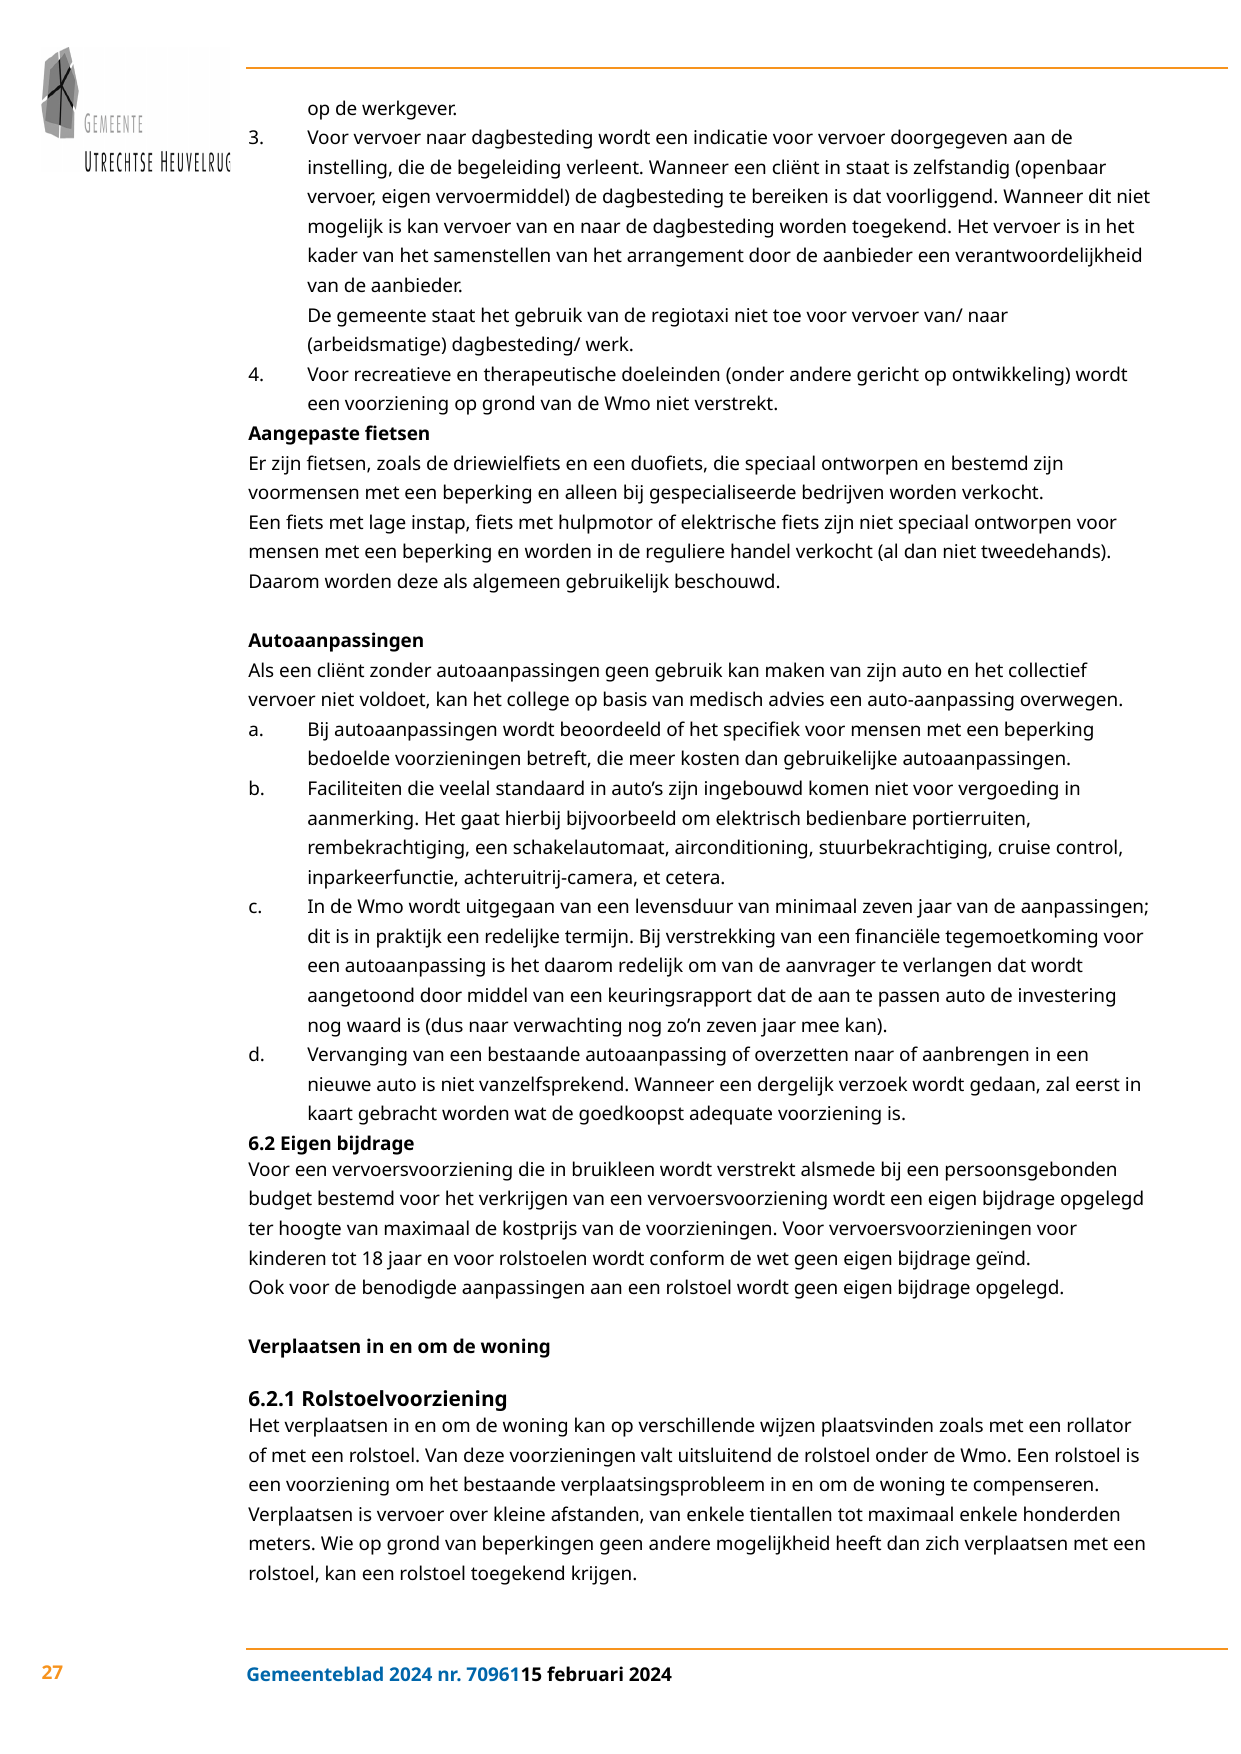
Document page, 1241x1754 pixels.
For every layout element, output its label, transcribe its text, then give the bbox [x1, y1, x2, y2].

text Er zijn fietsen, zoals de driewielfiets en een duofiets, die speciaal ontworpen en bestemd zijn voormensen met een beperking en alleen bij gespecialiseerde bedrijven worden verkocht. [248, 450, 1152, 505]
picture [41, 47, 231, 172]
list Voor vervoer naar dagbesteding wordt een indicatie voor vervoer doorgegeven aan de instelling, die de begeleiding verleent. Wanneer een cliënt in staat is zelfstandig (openbaar vervoer, eigen vervoermiddel) de dagbesteding te bereiken is dat voorliggend. Wanneer dit niet mogelijk is kan vervoer van en naar de dagbesteding worden toegekend. Het vervoer is in het kader van het samenstellen van het arrangement door de aanbieder een verantwoordelijkheid van de aanbieder. [248, 124, 1152, 298]
text Het verplaatsen in en om de woning kan op verschillende wijzen plaatsvinden zoals met een rollator of met een rolstoel. Van deze voorzieningen valt uitsluitend de rolstoel onder de Wmo. Een rolstoel is een voorziening om het bestaande verplaatsingsprobleem in en om de woning te compenseren. Verplaatsen is vervoer over kleine afstanden, van enkele tientallen tot maximaal enkele honderden meters. Wie op grond van beperkingen geen andere mogelijkheid heeft dan zich verplaatsen met een rolstoel, kan een rolstoel toegekend krijgen. [248, 1412, 1152, 1586]
list De gemeente staat het gebruik van de regiotaxi niet toe voor vervoer van/ naar (arbeidsmatige) dagbesteding/ werk. [248, 302, 1152, 357]
list Faciliteiten die veelal standaard in auto’s zijn ingebouwd komen niet voor vergoeding in aanmerking. Het gaat hierbij bijvoorbeeld om elektrisch bedienbare portierruiten, rembekrachtiging, een schakelautomaat, airconditioning, stuurbekrachtiging, cruise control, inparkeerfunctie, achteruitrij-camera, et cetera. [248, 775, 1152, 890]
text Ook voor de benodigde aanpassingen aan een rolstoel wordt geen eigen bijdrage opgelegd. [248, 1274, 1152, 1300]
text Voor een vervoersvoorziening die in bruikleen wordt verstrekt alsmede bij een persoonsgebonden budget bestemd voor het verkrijgen van een vervoersvoorziening wordt een eigen bijdrage opgelegd ter hoogte van maximaal de kostprijs van de voorzieningen. Voor vervoersvoorzieningen voor kinderen tot 18 jaar en voor rolstoelen wordt conform de wet geen eigen bijdrage geïnd. [248, 1156, 1152, 1270]
text Aangepaste fietsen [248, 420, 1152, 446]
text 6.2 Eigen bijdrage [248, 1130, 1152, 1156]
text 6.2.1 Rolstoelvoorziening [248, 1384, 1152, 1412]
text Verplaatsen in en om de woning [248, 1333, 1152, 1359]
text Een fiets met lage instap, fiets met hulpmotor of elektrische fiets zijn niet speciaal ontworpen voor mensen met een beperking en worden in de reguliere handel verkocht (al dan niet tweedehands). Daarom worden deze als algemeen gebruikelijk beschouwd. [248, 509, 1152, 594]
list In de Wmo wordt uitgegaan van een levensduur van minimaal zeven jaar van de aanpassingen; dit is in praktijk een redelijke termijn. Bij verstrekking van een financiële tegemoetkoming voor een autoaanpassing is het daarom redelijk om van de aanvrager te verlangen dat wordt aangetoond door middel van een keuringsrapport dat de aan te passen auto de investering nog waard is (dus naar verwachting nog zo’n zeven jaar mee kan). [248, 893, 1152, 1038]
list Vervanging van een bestaande autoaanpassing of overzetten naar of aanbrengen in een nieuwe auto is niet vanzelfsprekend. Wanneer een dergelijk verzoek wordt gedaan, zal eerst in kaart gebracht worden wat de goedkoopst adequate voorziening is. [248, 1041, 1152, 1126]
list Voor recreatieve en therapeutische doeleinden (onder andere gericht op ontwikkeling) wordt een voorziening op grond van de Wmo niet verstrekt. [248, 361, 1152, 416]
text Als een cliënt zonder autoaanpassingen geen gebruik kan maken van zijn auto en het collectief vervoer niet voldoet, kan het college op basis van medisch advies een auto-aanpassing overwegen. [248, 657, 1152, 712]
list Bij autoaanpassingen wordt beoordeeld of het specifiek voor mensen met een beperking bedoelde voorzieningen betreft, die meer kosten dan gebruikelijke autoaanpassingen. [248, 716, 1152, 771]
list op de werkgever. [248, 95, 1152, 121]
text Autoaanpassingen [248, 627, 1152, 653]
